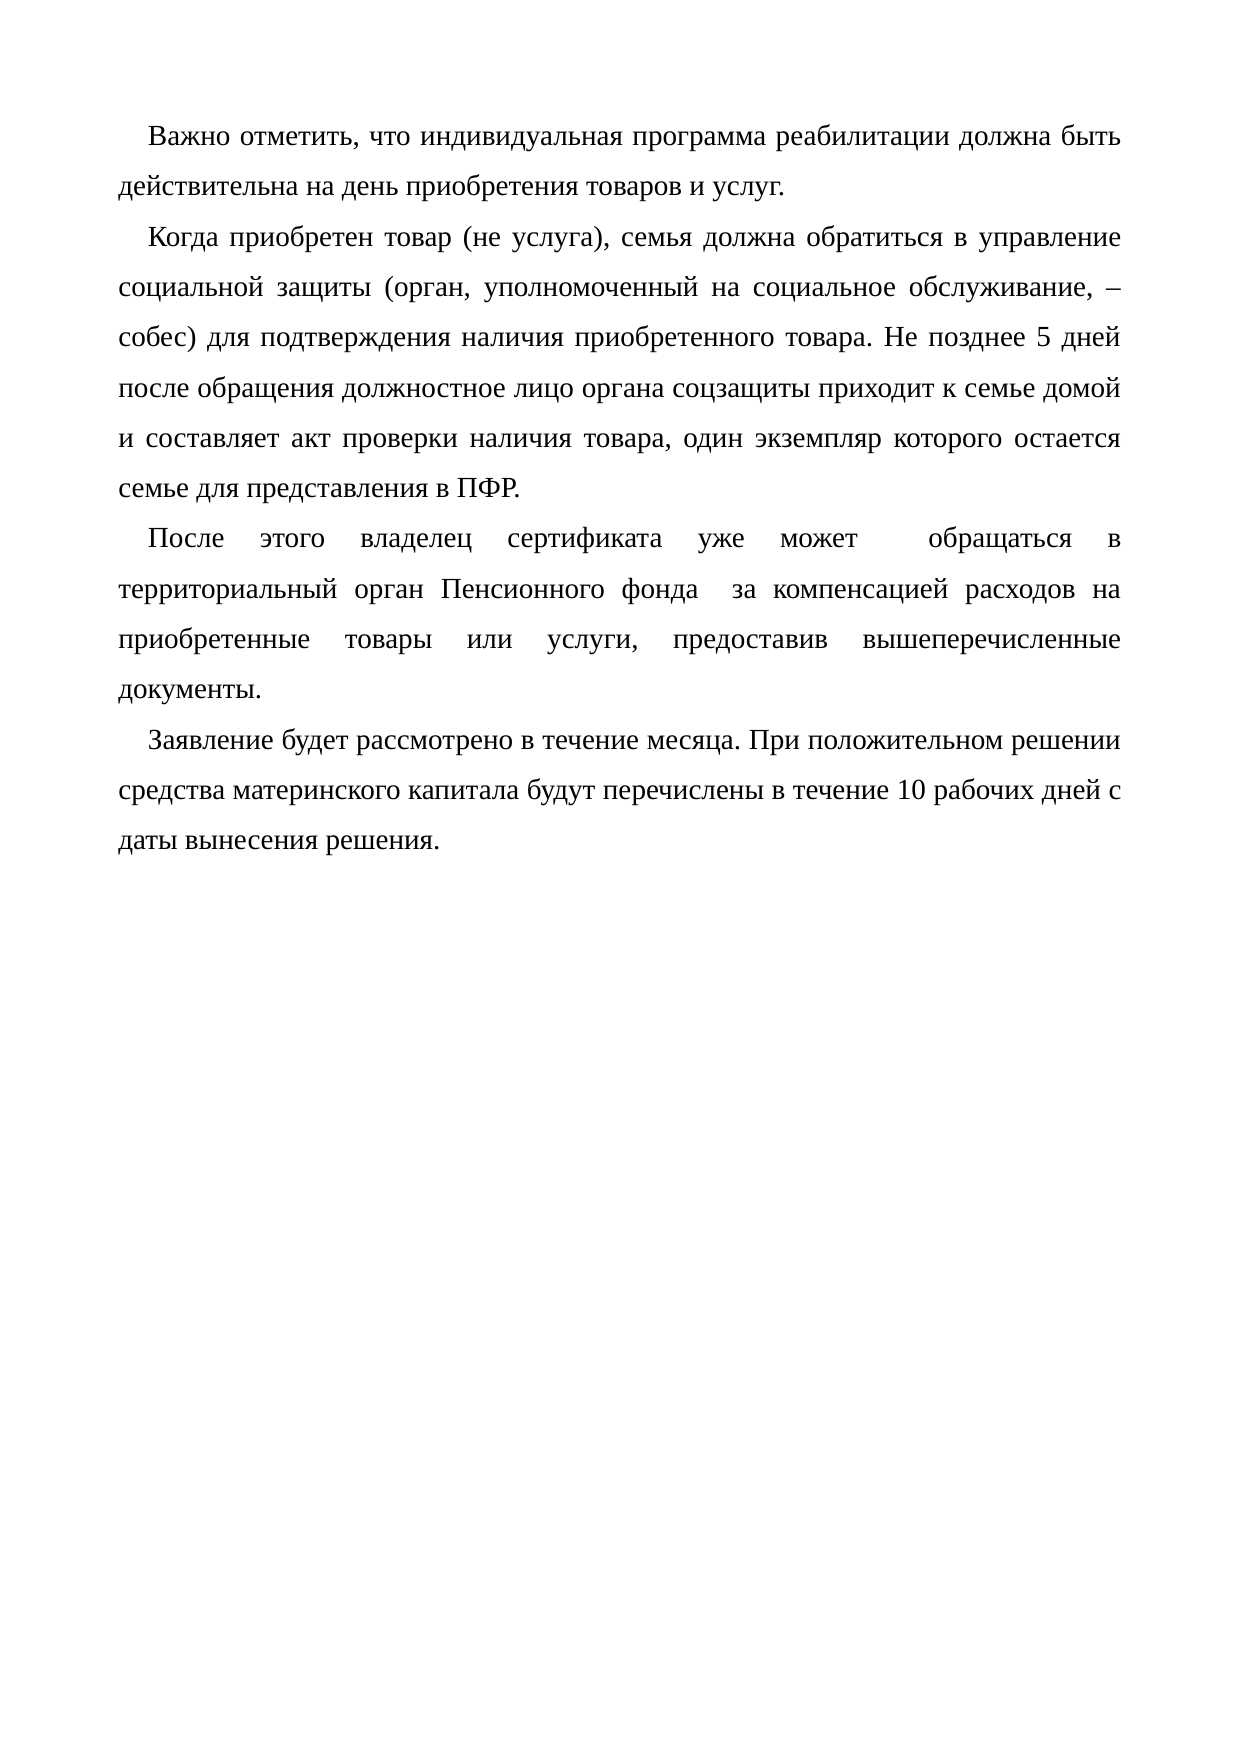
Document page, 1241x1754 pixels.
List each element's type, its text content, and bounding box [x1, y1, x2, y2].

text Когда приобретен товар (не услуга), семья должна обратиться в управление социальной защиты (орган, уполномоченный на социальное обслуживание, – собес) для подтверждения наличия приобретенного товара. Не позднее 5 дней после обращения должностное лицо органа соцзащиты приходит к семье домой и составляет акт проверки наличия товара, один экземпляр которого остается семье для представления в ПФР. [118, 219, 1122, 504]
text Заявление будет рассмотрено в течение месяца. При положительном решении средства материнского капитала будут перечислены в течение 10 рабочих дней с даты вынесения решения. [118, 722, 1122, 856]
text После этого владелец сертификата уже может обращаться в территориальный орган Пенсионного фонда за компенсацией расходов на приобретенные товары или услуги, предоставив вышеперечисленные документы. [118, 521, 1122, 705]
text Важно отметить, что индивидуальная программа реабилитации должна быть действительна на день приобретения товаров и услуг. [118, 118, 1122, 202]
